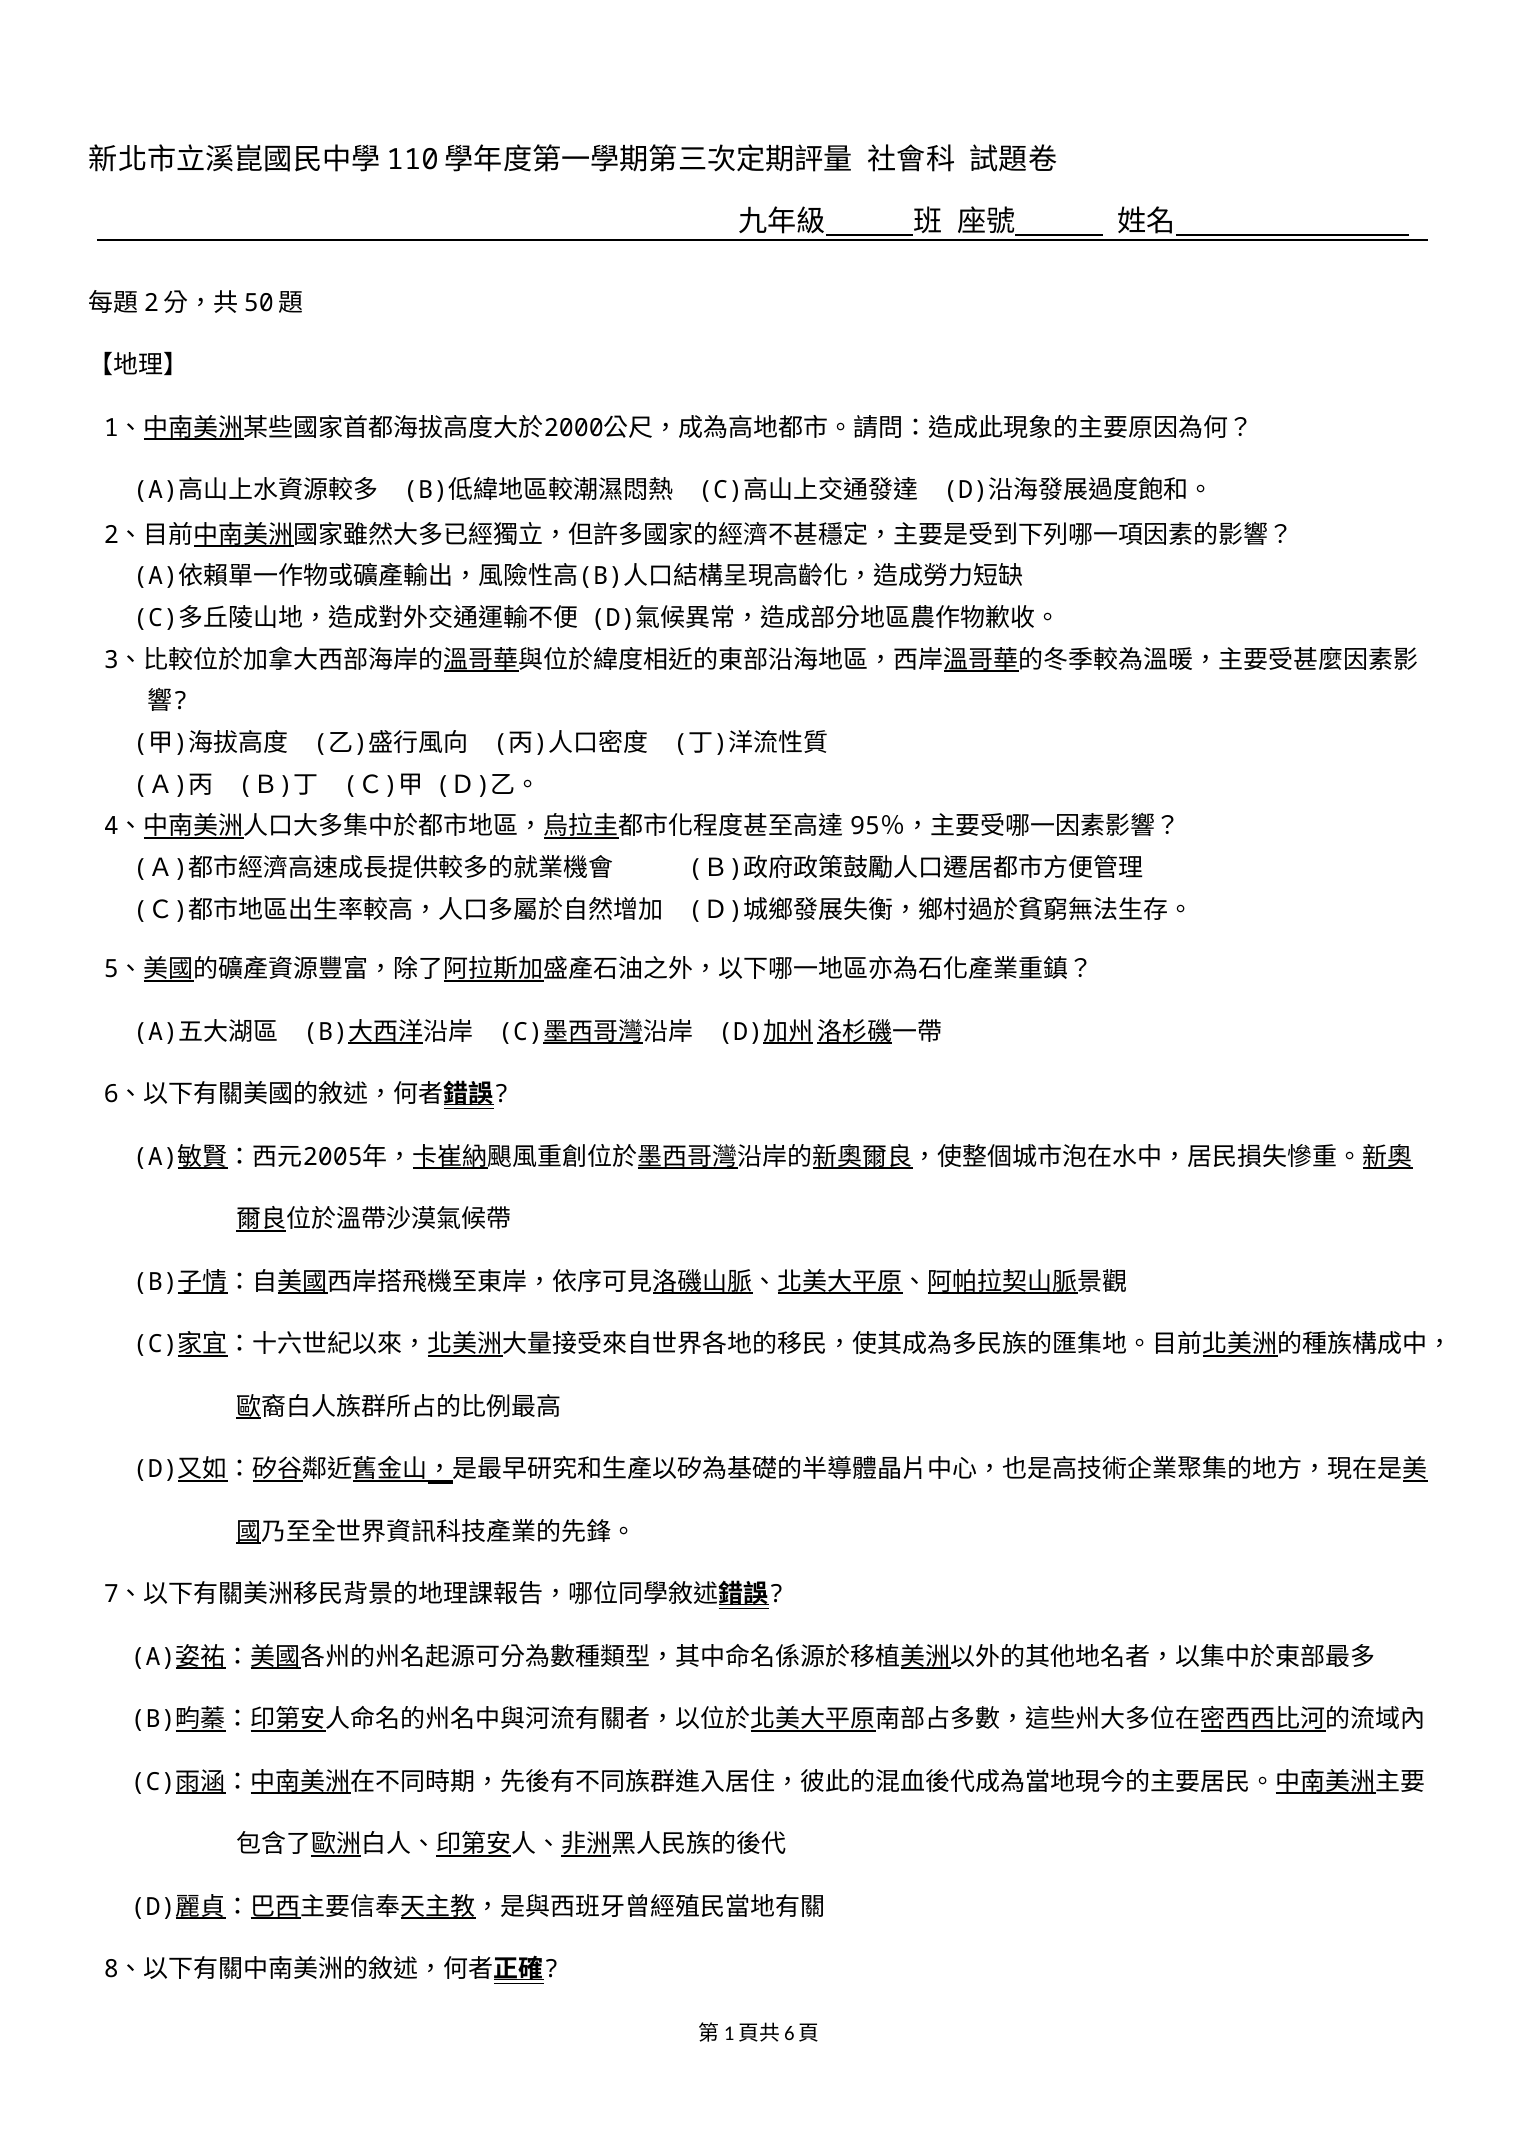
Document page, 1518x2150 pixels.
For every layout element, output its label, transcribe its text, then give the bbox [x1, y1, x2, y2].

text 【地理】 [89, 321, 1429, 384]
text (C)雨涵：中南美洲在不同時期，先後有不同族群進入居住，彼此的混血後代成為當地現今的主要居民。中南美洲主要包含了歐洲白人、印第安人、非洲黑人民族的後代 [130, 1738, 1429, 1863]
text 7、以下有關美洲移民背景的地理課報告，哪位同學敘述錯誤? [103, 1550, 1429, 1613]
text 新北市立溪崑國民中學110學年度第一學期第三次定期評量 社會科 試題卷 [89, 115, 1429, 177]
text (A)高山上水資源較多 (B)低緯地區較潮濕悶熱 (C)高山上交通發達 (D)沿海發展過度飽和。 [133, 446, 1429, 509]
text 8、以下有關中南美洲的敘述，何者正確? [103, 1925, 1429, 1988]
text 九年級 班 座號 姓名 [738, 177, 1429, 240]
text (C)多丘陵山地，造成對外交通運輸不便 (D)氣候異常，造成部分地區農作物歉收。 [133, 592, 1429, 634]
text (A)五大湖區 (B)大西洋沿岸 (C)墨西哥灣沿岸 (D)加州 洛杉磯一帶 [133, 988, 1429, 1050]
text 1、中南美洲某些國家首都海拔高度大於2000公尺，成為高地都市。請問：造成此現象的主要原因為何？ [103, 384, 1429, 446]
text 4、中南美洲人口大多集中於都市地區，烏拉圭都市化程度甚至高達 95％，主要受哪一因素影響？ [103, 800, 1429, 842]
text (B)子情：自美國西岸搭飛機至東岸，依序可見洛磯山脈、北美大平原、阿帕拉契山脈景觀 [133, 1238, 1429, 1300]
text (D)又如：矽谷鄰近舊金山，是最早研究和生產以矽為基礎的半導體晶片中心，也是高技術企業聚集的地方，現在是美國乃至全世界資訊科技產業的先鋒。 [133, 1425, 1429, 1550]
text (Ａ)丙 (Ｂ)丁 (Ｃ)甲 (Ｄ)乙。 [133, 759, 1429, 800]
text (C)家宜：十六世紀以來，北美洲大量接受來自世界各地的移民，使其成為多民族的匯集地。目前北美洲的種族構成中，歐裔白人族群所占的比例最高 [133, 1300, 1429, 1425]
text (甲)海拔高度 (乙)盛行風向 (丙)人口密度 (丁)洋流性質 [133, 717, 1429, 759]
text (Ａ)都市經濟高速成長提供較多的就業機會 (Ｂ)政府政策鼓勵人口遷居都市方便管理 [133, 842, 1429, 884]
text (B)畇蓁：印第安人命名的州名中與河流有關者，以位於北美大平原南部占多數，這些州大多位在密西西比河的流域內 [130, 1675, 1429, 1738]
text 2、目前中南美洲國家雖然大多已經獨立，但許多國家的經濟不甚穩定，主要是受到下列哪一項因素的影響？ [103, 509, 1429, 550]
text 6、以下有關美國的敘述，何者錯誤? [103, 1050, 1429, 1113]
text 3、比較位於加拿大西部海岸的溫哥華與位於緯度相近的東部沿海地區，西岸溫哥華的冬季較為溫暖，主要受甚麼因素影響? [103, 634, 1429, 717]
text (A)依賴單一作物或礦產輸出，風險性高(B)人口結構呈現高齡化，造成勞力短缺 [133, 550, 1429, 592]
text (Ｃ)都市地區出生率較高，人口多屬於自然增加 (Ｄ)城鄉發展失衡，鄉村過於貧窮無法生存。 [133, 884, 1429, 925]
text (A)姿祐：美國各州的州名起源可分為數種類型，其中命名係源於移植美洲以外的其他地名者，以集中於東部最多 [130, 1613, 1429, 1675]
text 每題2分，共50題 [89, 259, 1429, 321]
text (D)麗貞：巴西主要信奉天主教，是與西班牙曾經殖民當地有關 [130, 1863, 1429, 1925]
text (A)敏賢：西元2005年，卡崔納颶風重創位於墨西哥灣沿岸的新奧爾良，使整個城市泡在水中，居民損失慘重。新奧爾良位於溫帶沙漠氣候帶 [133, 1113, 1429, 1238]
text 5、美國的礦產資源豐富，除了阿拉斯加盛產石油之外，以下哪一地區亦為石化產業重鎮？ [103, 925, 1429, 988]
